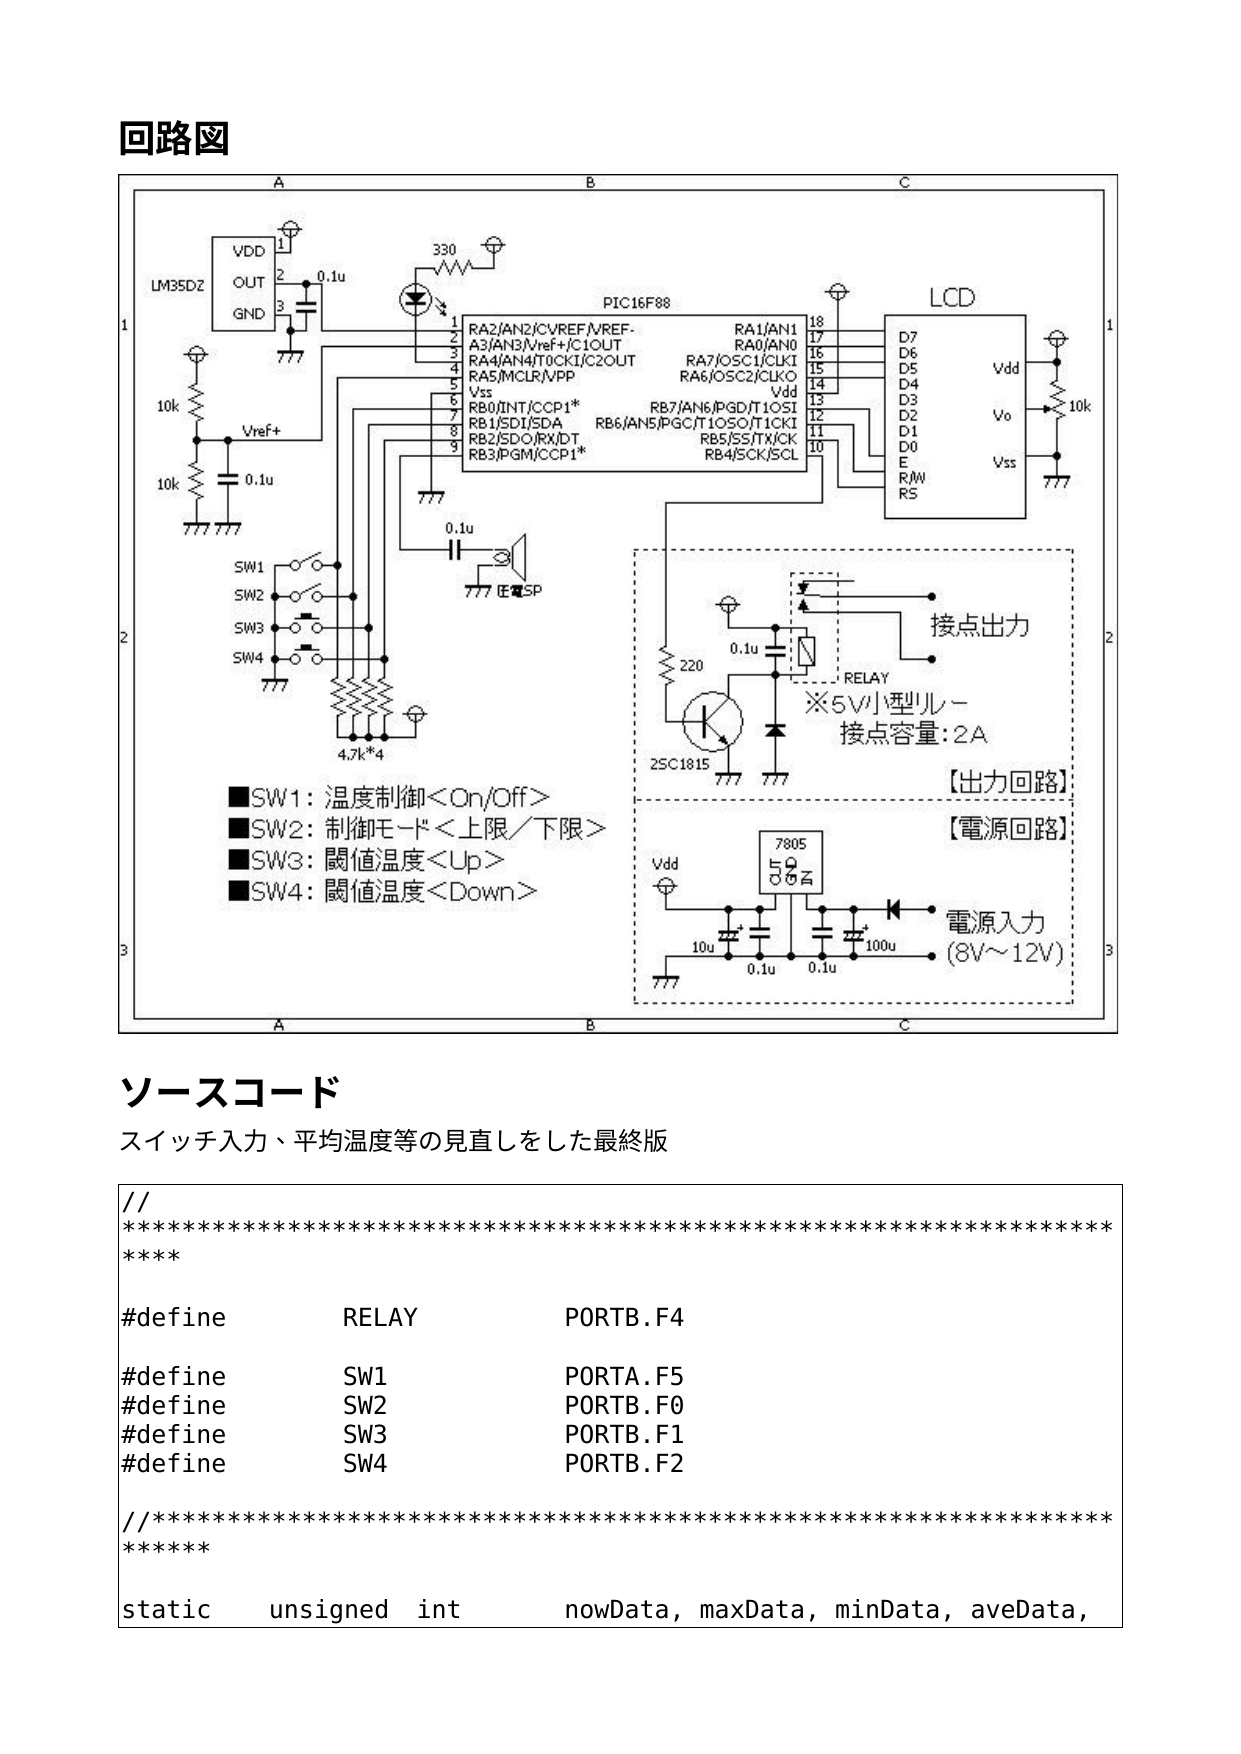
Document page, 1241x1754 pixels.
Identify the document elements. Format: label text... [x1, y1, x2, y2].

text スイッチ入力、平均温度等の見直しをした最終版 [118, 1127, 1122, 1156]
subtitle 回路図 [118, 118, 1122, 162]
picture [118, 174, 1119, 1034]
table_header //********************************************************************** #define RELAY PORTB.F4 #define SW1 PORTA.F5 #define SW2 PORTB.F0 #define SW3 PORTB.F1 #define SW4 PORTB.F2 //********************************************************************** static unsigned int nowData, maxData, minData, aveData, [119, 1185, 1122, 1627]
subtitle ソースコード [118, 1071, 1122, 1115]
